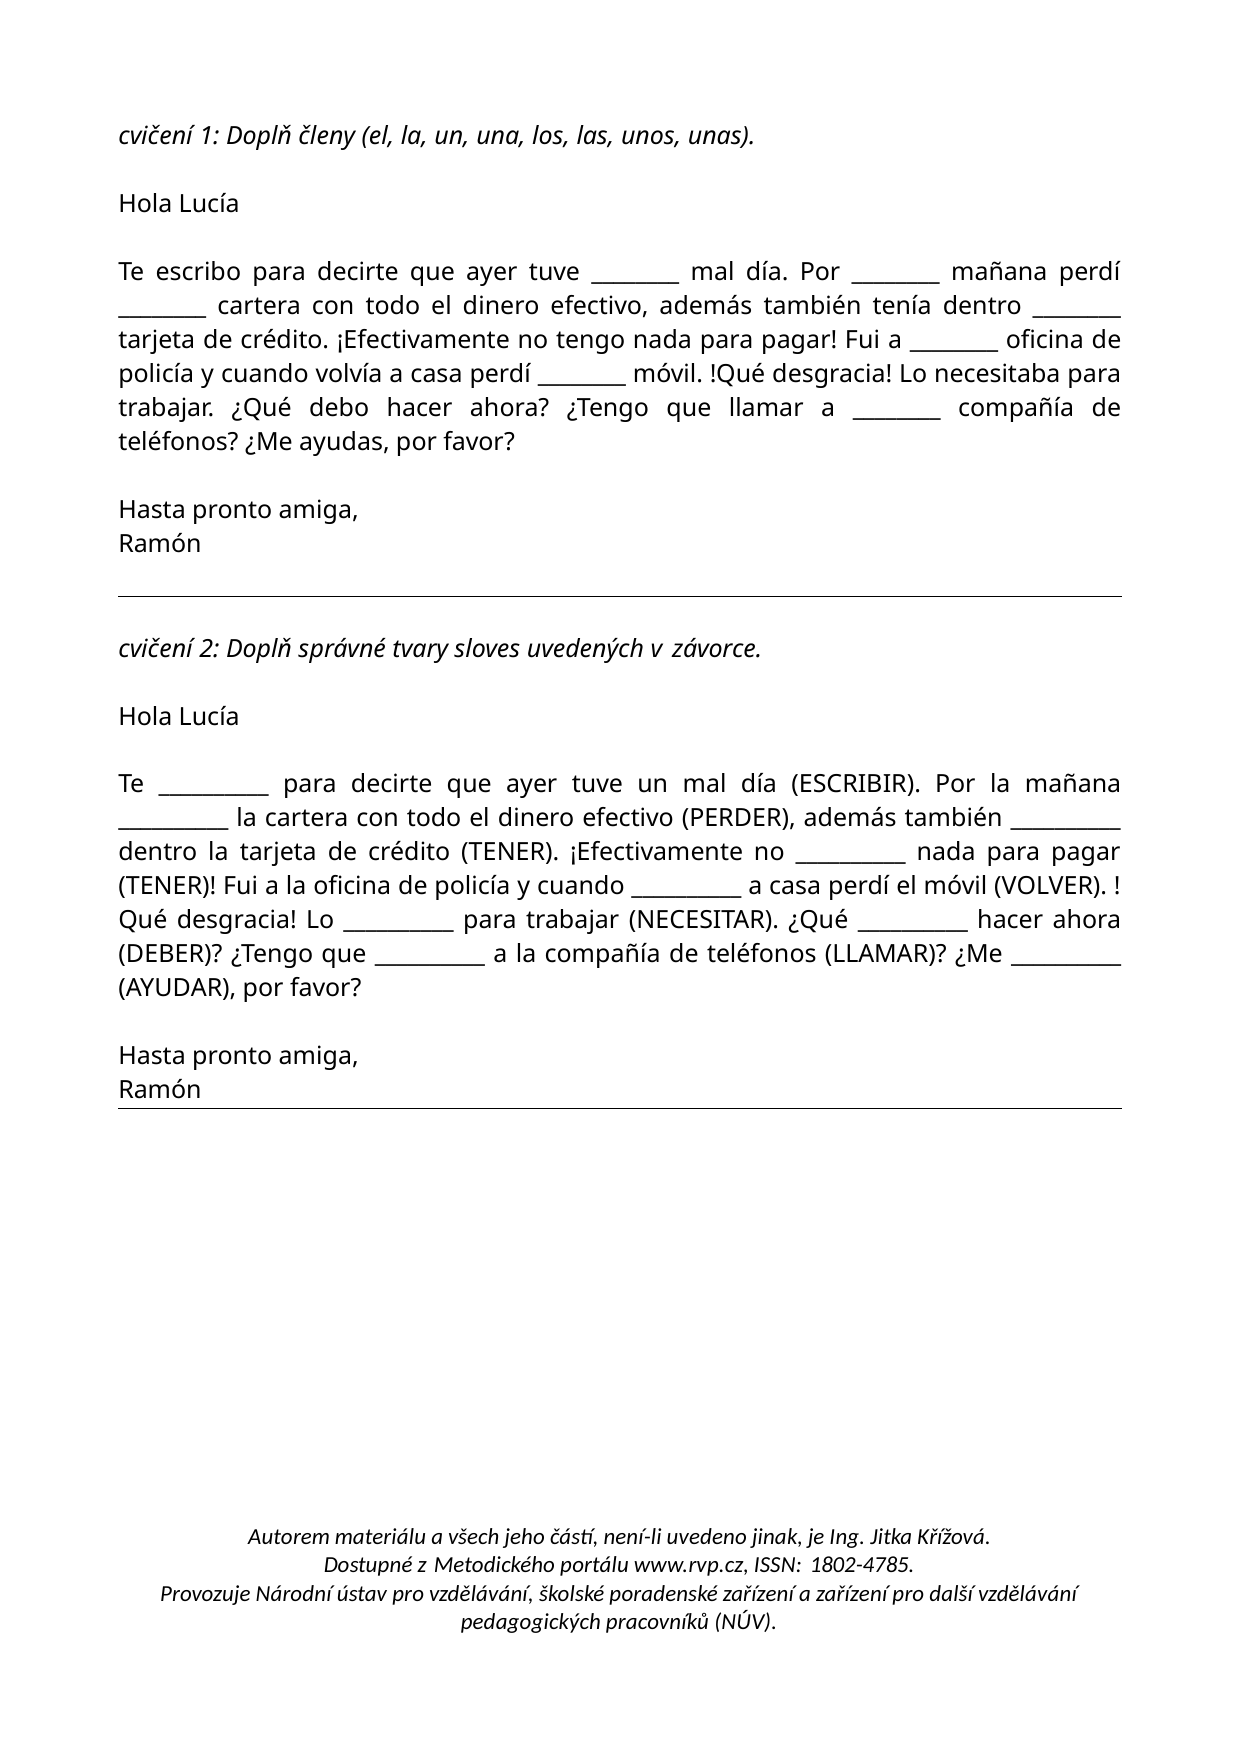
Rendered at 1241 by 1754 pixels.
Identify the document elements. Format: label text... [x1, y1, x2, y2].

text Hola Lucía [118, 186, 1122, 220]
text cvičení 1: Doplň členy (el, la, un, una, los, las, unos, unas). [118, 118, 1122, 152]
text Hola Lucía [118, 698, 1122, 732]
text Hasta pronto amiga, [118, 1038, 1122, 1072]
text Hasta pronto amiga, [118, 492, 1122, 526]
text Ramón [118, 526, 1122, 559]
text cvičení 2: Doplň správné tvary sloves uvedených v závorce. [118, 631, 1122, 664]
text Te __________ para decirte que ayer tuve un mal día (ESCRIBIR). Por la mañana __________ la cartera con todo el dinero efectivo (PERDER), además también __________ dentro la tarjeta de crédito (TENER). ¡Efectivamente no __________ nada para pagar (TENER)! Fui a la oficina de policía y cuando __________ a casa perdí el móvil (VOLVER). !Qué desgracia! Lo __________ para trabajar (NECESITAR). ¿Qué __________ hacer ahora (DEBER)? ¿Tengo que __________ a la compañía de teléfonos (LLAMAR)? ¿Me __________ (AYUDAR), por favor? [118, 766, 1122, 1004]
text Ramón [118, 1072, 1122, 1108]
text Te escribo para decirte que ayer tuve ________ mal día. Por ________ mañana perdí ________ cartera con todo el dinero efectivo, además también tenía dentro ________ tarjeta de crédito. ¡Efectivamente no tengo nada para pagar! Fui a ________ oficina de policía y cuando volvía a casa perdí ________ móvil. !Qué desgracia! Lo necesitaba para trabajar. ¿Qué debo hacer ahora? ¿Tengo que llamar a ________ compañía de teléfonos? ¿Me ayudas, por favor? [118, 254, 1122, 458]
